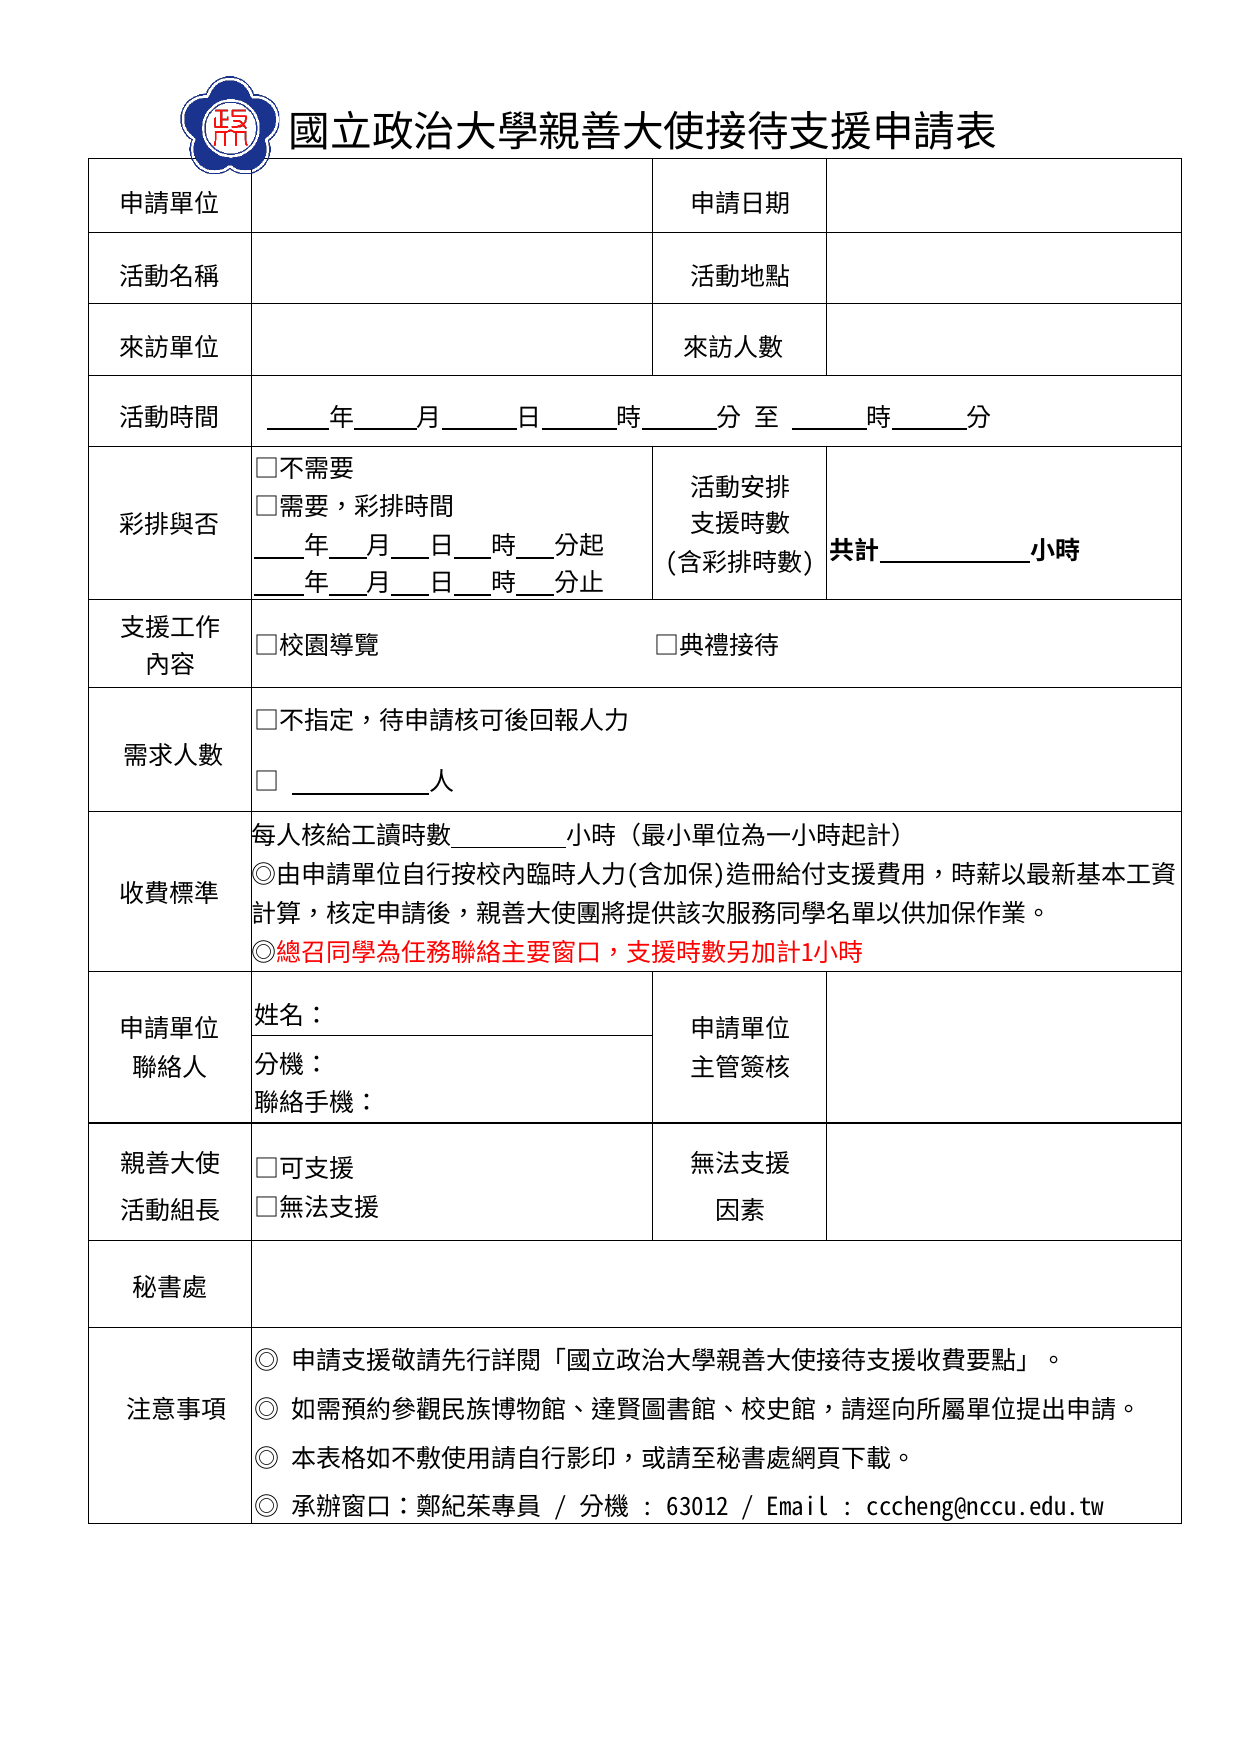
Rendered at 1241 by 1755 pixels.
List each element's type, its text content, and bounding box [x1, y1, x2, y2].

table_cell 每人核給工讀時數 小時（最小單位為一小時起計） ◎由申請單位自行按校內臨時人力(含加保)造冊給付支援費用，時薪以最新基本工資計算，核定申請後，親善大使團將提供該次服務同學名單以供加保作業。 ◎總召同學為任務聯絡主要窗口，支援時數另加計1小時 [252, 812, 1181, 971]
table_cell 需求人數 [89, 688, 251, 811]
table_cell [827, 972, 1181, 1122]
table_cell 彩排與否 [89, 447, 251, 599]
table_cell 無法支援 因素 [653, 1124, 826, 1240]
table_cell 申請單位聯絡人 [89, 972, 251, 1122]
table_cell 活動名稱 [89, 233, 251, 303]
text 國立政治大學親善大使接待支援申請表 [286, 98, 1000, 158]
table_cell 活動安排 支援時數 (含彩排時數) [653, 447, 826, 599]
table_header [252, 159, 652, 232]
table_cell 年 月 日 時 分 至 時 分 [252, 376, 1181, 446]
table_header 申請單位 [89, 159, 251, 232]
table_cell 申請單位主管簽核 [653, 972, 826, 1122]
table_cell [252, 304, 652, 375]
table_cell [827, 1124, 1181, 1240]
table_cell □不需要 □需要，彩排時間 年 月 日 時 分起 年 月 日 時 分止 [252, 447, 652, 599]
table_cell 共計 小時 [827, 447, 1181, 599]
table_header 申請日期 [653, 159, 826, 232]
table_cell 分機： 聯絡手機： [252, 1036, 652, 1122]
table_cell 來訪單位 [89, 304, 251, 375]
table_cell [252, 1241, 1181, 1327]
table_cell 活動時間 [89, 376, 251, 446]
table_header [827, 159, 1181, 232]
table_cell □校園導覽 □典禮接待 [252, 600, 1181, 687]
table_cell ◎ 申請支援敬請先行詳閱「國立政治大學親善大使接待支援收費要點」。 ◎ 如需預約參觀民族博物館、達賢圖書館、校史館，請逕向所屬單位提出申請。 ◎ 本表格如不敷使用請自行影印，或請至秘書處網頁下載。 ◎ 承辦窗口：鄭紀茱專員 / 分機 : 63012 / Email : cccheng@nccu.edu.tw [252, 1328, 1181, 1523]
table_cell 支援工作 內容 [89, 600, 251, 687]
table_cell 注意事項 [89, 1328, 251, 1523]
table_cell 活動地點 [653, 233, 826, 303]
table_cell □可支援 □無法支援 [252, 1124, 652, 1240]
table_cell 收費標準 [89, 812, 251, 971]
table_cell 來訪人數 [653, 304, 826, 375]
table_cell [252, 233, 652, 303]
table_cell 秘書處 [89, 1241, 251, 1327]
table_cell 親善大使 活動組長 [89, 1124, 251, 1240]
table_cell [827, 304, 1181, 375]
table_cell [827, 233, 1181, 303]
table_cell □不指定，待申請核可後回報人力 □ 人 [252, 688, 1181, 811]
table_cell 姓名： [252, 972, 652, 1035]
